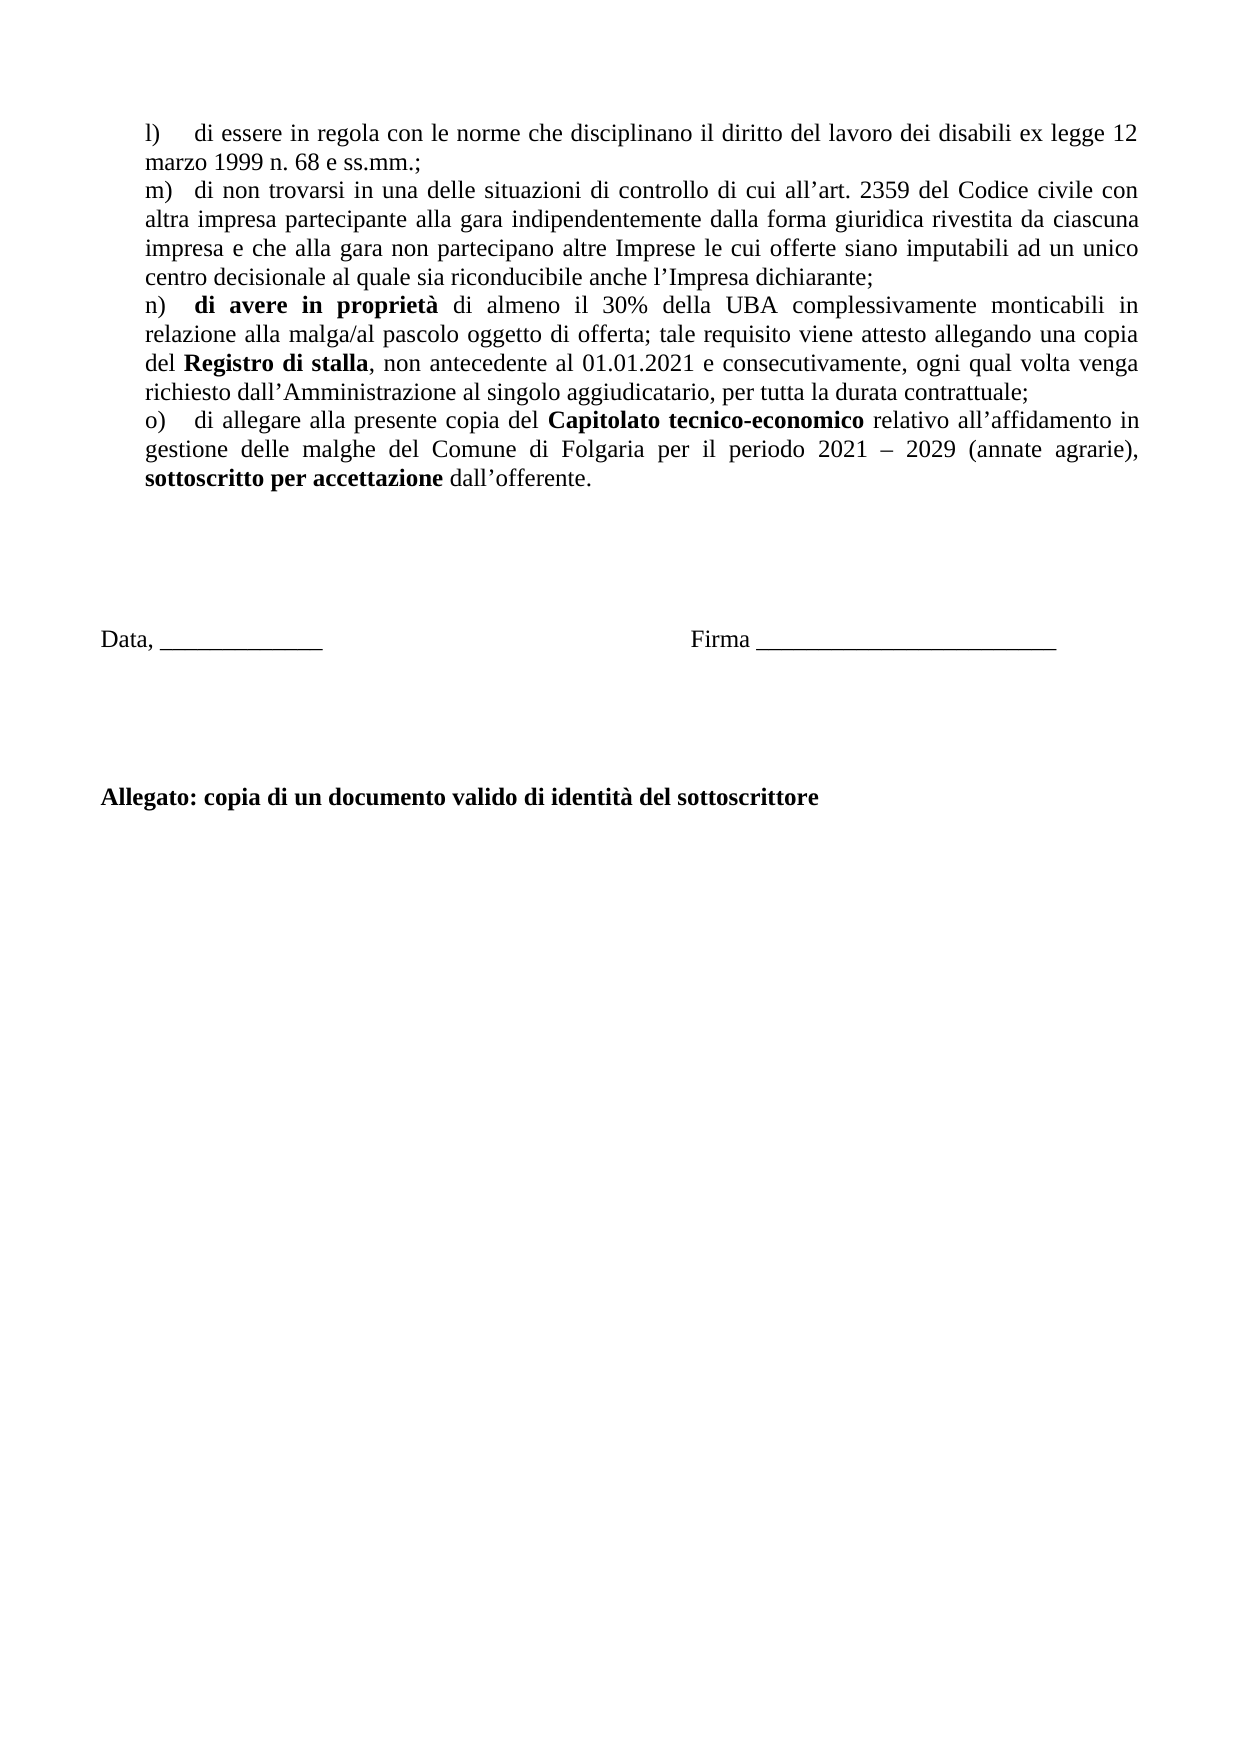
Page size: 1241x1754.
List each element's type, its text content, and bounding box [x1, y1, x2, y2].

list di avere in proprietà di almeno il 30% della UBA complessivamente monticabili in relazione alla malga/al pascolo oggetto di offerta; tale requisito viene attesto allegando una copia del Registro di stalla, non antecedente al 01.01.2021 e consecutivamente, ogni qual volta venga richiesto dall’Amministrazione al singolo aggiudicatario, per tutta la durata contrattuale; [145, 291, 1140, 406]
text Data, _____________ Firma ________________________ [100, 624, 1140, 653]
list di essere in regola con le norme che disciplinano il diritto del lavoro dei disabili ex legge 12 marzo 1999 n. 68 e ss.mm.; [145, 118, 1140, 176]
list di non trovarsi in una delle situazioni di controllo di cui all’art. 2359 del Codice civile con altra impresa partecipante alla gara indipendentemente dalla forma giuridica rivestita da ciascuna impresa e che alla gara non partecipano altre Imprese le cui offerte siano imputabili ad un unico centro decisionale al quale sia riconducibile anche l’Impresa dichiarante; [145, 176, 1140, 291]
list di allegare alla presente copia del Capitolato tecnico-economico relativo all’affidamento in gestione delle malghe del Comune di Folgaria per il periodo 2021 – 2029 (annate agrarie), sottoscritto per accettazione dall’offerente. [145, 406, 1140, 492]
text Allegato: copia di un documento valido di identità del sottoscrittore [100, 782, 1140, 811]
